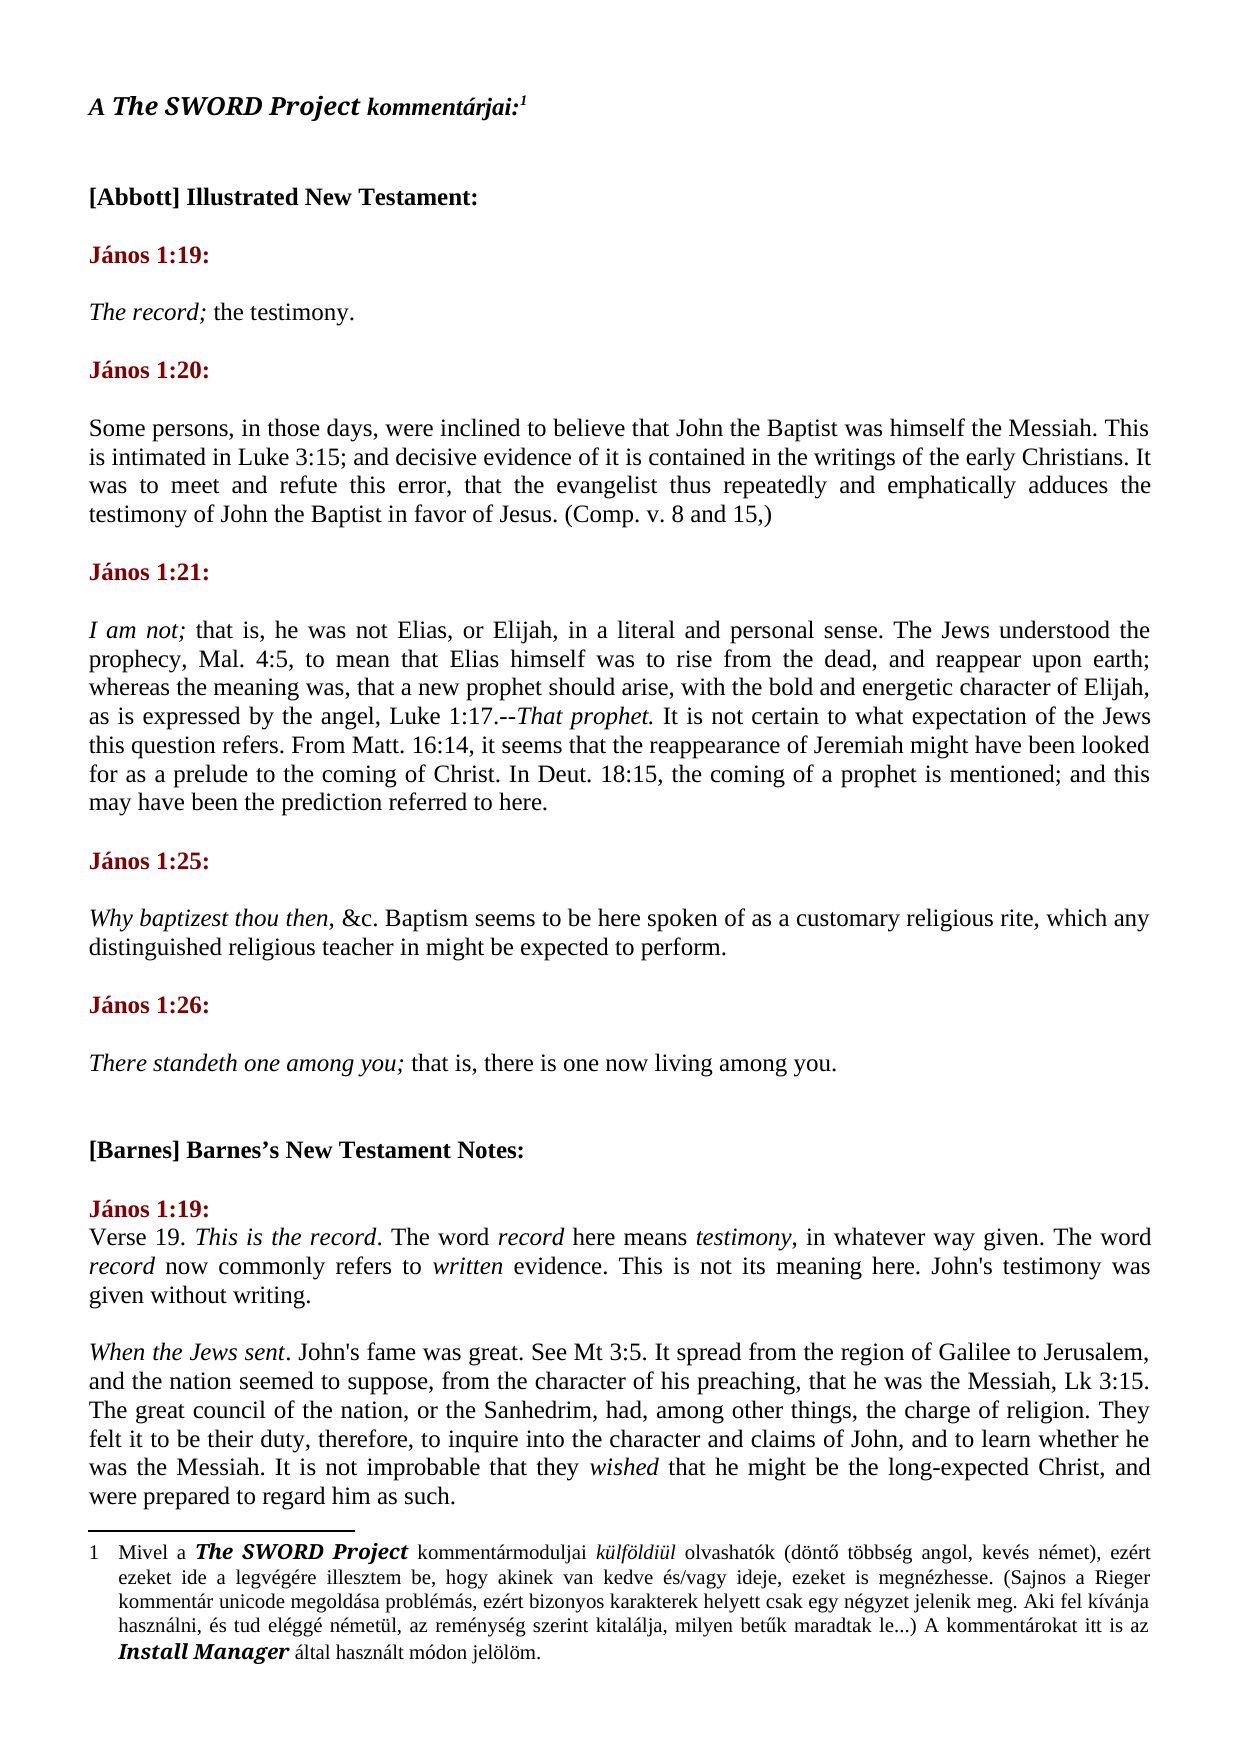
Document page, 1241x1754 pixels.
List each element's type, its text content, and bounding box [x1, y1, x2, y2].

text János 1:26: [88, 990, 1152, 1019]
text Why baptizest thou then, &c. Baptism seems to be here spoken of as a customary religious rite, which any distinguished religious teacher in might be expected to perform. [88, 903, 1152, 961]
text János 1:21: [88, 557, 1152, 586]
text [Abbott] Illustrated New Testament: [88, 182, 1152, 210]
text I am not; that is, he was not Elias, or Elijah, in a literal and personal sense. The Jews understood the prophecy, Mal. 4:5, to mean that Elias himself was to rise from the dead, and reappear upon earth; whereas the meaning was, that a new prophet should arise, with the bold and energetic character of Elijah, as is expressed by the angel, Luke 1:17.--That prophet. It is not certain to what expectation of the Jews this question refers. From Matt. 16:14, it seems that the reappearance of Jeremiah might have been looked for as a prelude to the coming of Christ. In Deut. 18:15, the coming of a prophet is mentioned; and this may have been the prediction referred to here. [88, 615, 1152, 816]
text Verse 19. This is the record. The word record here means testimony, in whatever way given. The word record now commonly refers to written evidence. This is not its meaning here. John's testimony was given without writing. When the Jews sent. John's fame was great. See Mt 3:5. It spread from the region of Galilee to Jerusalem, and the nation seemed to suppose, from the character of his preaching, that he was the Messiah, Lk 3:15. The great council of the nation, or the Sanhedrim, had, among other things, the charge of religion. They felt it to be their duty, therefore, to inquire into the character and claims of John, and to learn whether he was the Messiah. It is not improbable that they wished that he might be the long-expected Christ, and were prepared to regard him as such. [88, 1222, 1152, 1510]
text Some persons, in those days, were inclined to believe that John the Baptist was himself the Messiah. This is intimated in Luke 3:15; and decisive evidence of it is contained in the writings of the early Christians. It was to meet and refute this error, that the evangelist thus repeatedly and emphatically adduces the testimony of John the Baptist in favor of Jesus. (Comp. v. 8 and 15,) [88, 413, 1152, 528]
text János 1:19: [88, 240, 1152, 268]
text Mivel a The SWORD Project kommentármoduljai külföldiül olvashatók (döntő többség angol, kevés német), ezért ezeket ide a legvégére illesztem be, hogy akinek van kedve és/vagy ideje, ezeket is megnézhesse. (Sajnos a Rieger kommentár unicode megoldása problémás, ezért bizonyos karakterek helyett csak egy négyzet jelenik meg. Aki fel kívánja használni, és tud eléggé németül, az reménység szerint kitalálja, milyen betűk maradtak le...) A kommentárokat itt is az Install Manager által használt módon jelölöm. [88, 1537, 1152, 1665]
text János 1:19: [88, 1194, 1152, 1222]
text János 1:20: [88, 356, 1152, 384]
text János 1:25: [88, 846, 1152, 874]
text [Barnes] Barnes’s New Testament Notes: [88, 1136, 1152, 1164]
text There standeth one among you; that is, there is one now living among you. [88, 1048, 1152, 1076]
text A The SWORD Project kommentárjai: [88, 88, 1152, 122]
text The record; the testimony. [88, 297, 1152, 326]
